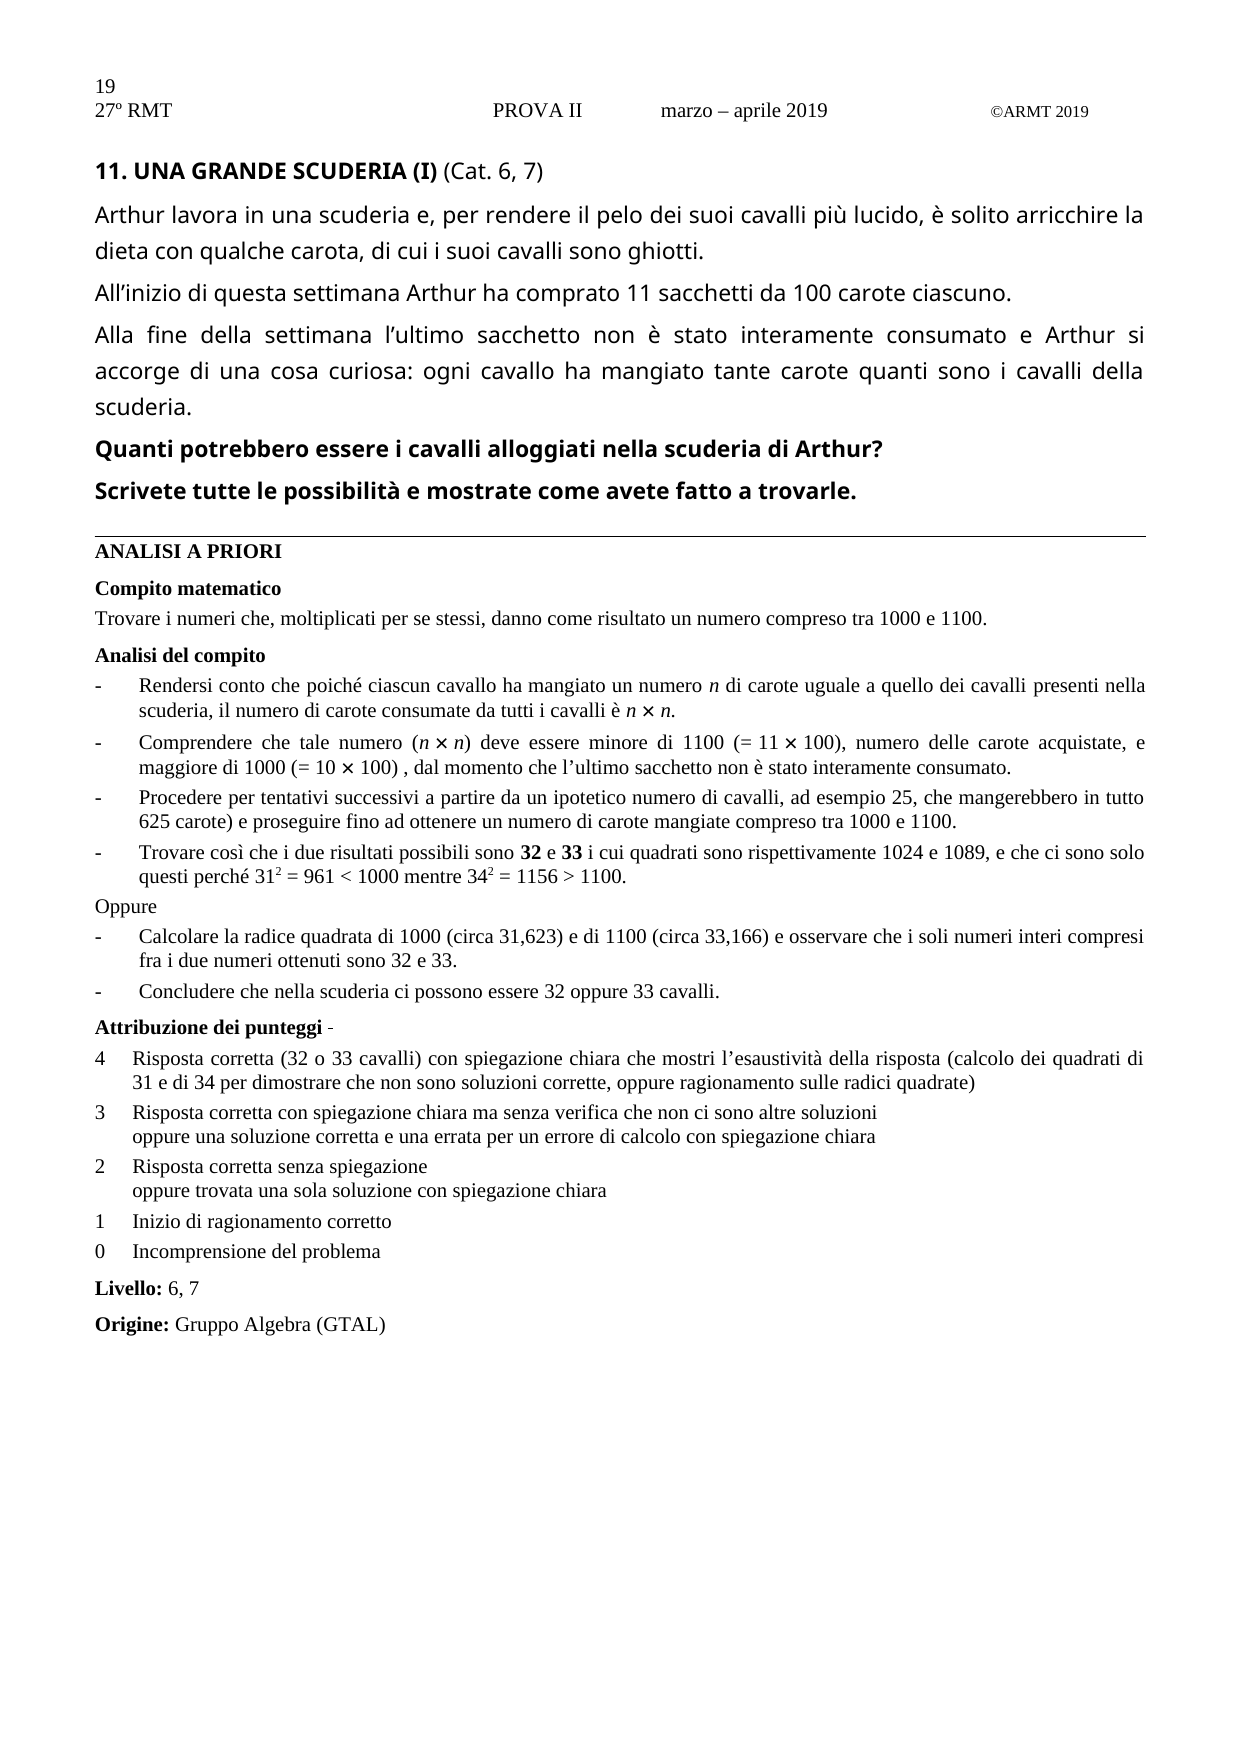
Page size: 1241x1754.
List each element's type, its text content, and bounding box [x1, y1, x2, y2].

text 3 Risposta corretta con spiegazione chiara ma senza verifica che non ci sono altre soluzioni [94, 1100, 1146, 1124]
text - Trovare così che i due risultati possibili sono 32 e 33 i cui quadrati sono rispettivamente 1024 e 1089, e che ci sono solo questi perché 312 = 961 < 1000 mentre 342 = 1156 > 1100. [94, 839, 1146, 888]
text All’inizio di questa settimana Arthur ha comprato 11 sacchetti da 100 carote ciascuno. [94, 277, 1146, 308]
text 11. UNA GRANDE SCUDERIA (I) (Cat. 6, 7) [94, 155, 1146, 186]
text Livello: 6, 7 [94, 1276, 1146, 1299]
text - Comprendere che tale numero (n × n) deve essere minore di 1100 (= 11 × 100), numero delle carote acquistate, e maggiore di 1000 (= 10 × 100) , dal momento che l’ultimo sacchetto non è stato interamente consumato. [94, 728, 1146, 779]
text - Rendersi conto che poiché ciascun cavallo ha mangiato un numero n di carote uguale a quello dei cavalli presenti nella scuderia, il numero di carote consumate da tutti i cavalli è n × n. [94, 673, 1146, 722]
text oppure trovata una sola soluzione con spiegazione chiara [94, 1178, 1146, 1202]
text Trovare i numeri che, moltiplicati per se stessi, danno come risultato un numero compreso tra 1000 e 1100. [94, 606, 1146, 630]
text Scrivete tutte le possibilità e mostrate come avete fatto a trovarle. [94, 475, 1146, 506]
text oppure una soluzione corretta e una errata per un errore di calcolo con spiegazione chiara [94, 1124, 1146, 1148]
text - Procedere per tentativi successivi a partire da un ipotetico numero di cavalli, ad esempio 25, che mangerebbero in tutto 625 carote) e proseguire fino ad ottenere un numero di carote mangiate compreso tra 1000 e 1100. [94, 785, 1146, 833]
text Arthur lavora in una scuderia e, per rendere il pelo dei suoi cavalli più lucido, è solito arricchire la dieta con qualche carota, di cui i suoi cavalli sono ghiotti. [94, 199, 1146, 266]
text Alla fine della settimana l’ultimo sacchetto non è stato interamente consumato e Arthur si accorge di una cosa curiosa: ogni cavallo ha mangiato tante carote quanti sono i cavalli della scuderia. [94, 319, 1146, 422]
text 2 Risposta corretta senza spiegazione [94, 1154, 1146, 1178]
text Origine: Gruppo Algebra (GTAL) [94, 1312, 1146, 1336]
text 1 Inizio di ragionamento corretto [94, 1209, 1146, 1233]
text 4 Risposta corretta (32 o 33 cavalli) con spiegazione chiara che mostri l’esaustività della risposta (calcolo dei quadrati di 31 e di 34 per dimostrare che non sono soluzioni corrette, oppure ragionamento sulle radici quadrate) [94, 1046, 1146, 1094]
text Oppure [94, 894, 1146, 918]
text - Concludere che nella scuderia ci possono essere 32 oppure 33 cavalli. [94, 979, 1146, 1003]
text Attribuzione dei punteggi [94, 1015, 1146, 1039]
text ANALiSi A PRIORI [94, 537, 1146, 563]
text Compito matematico [94, 576, 1146, 600]
text Analisi del compito [94, 643, 1146, 667]
text Quanti potrebbero essere i cavalli alloggiati nella scuderia di Arthur? [94, 433, 1146, 464]
text 0 Incomprensione del problema [94, 1239, 1146, 1263]
text - Calcolare la radice quadrata di 1000 (circa 31,623) e di 1100 (circa 33,166) e osservare che i soli numeri interi compresi fra i due numeri ottenuti sono 32 e 33. [94, 924, 1146, 972]
